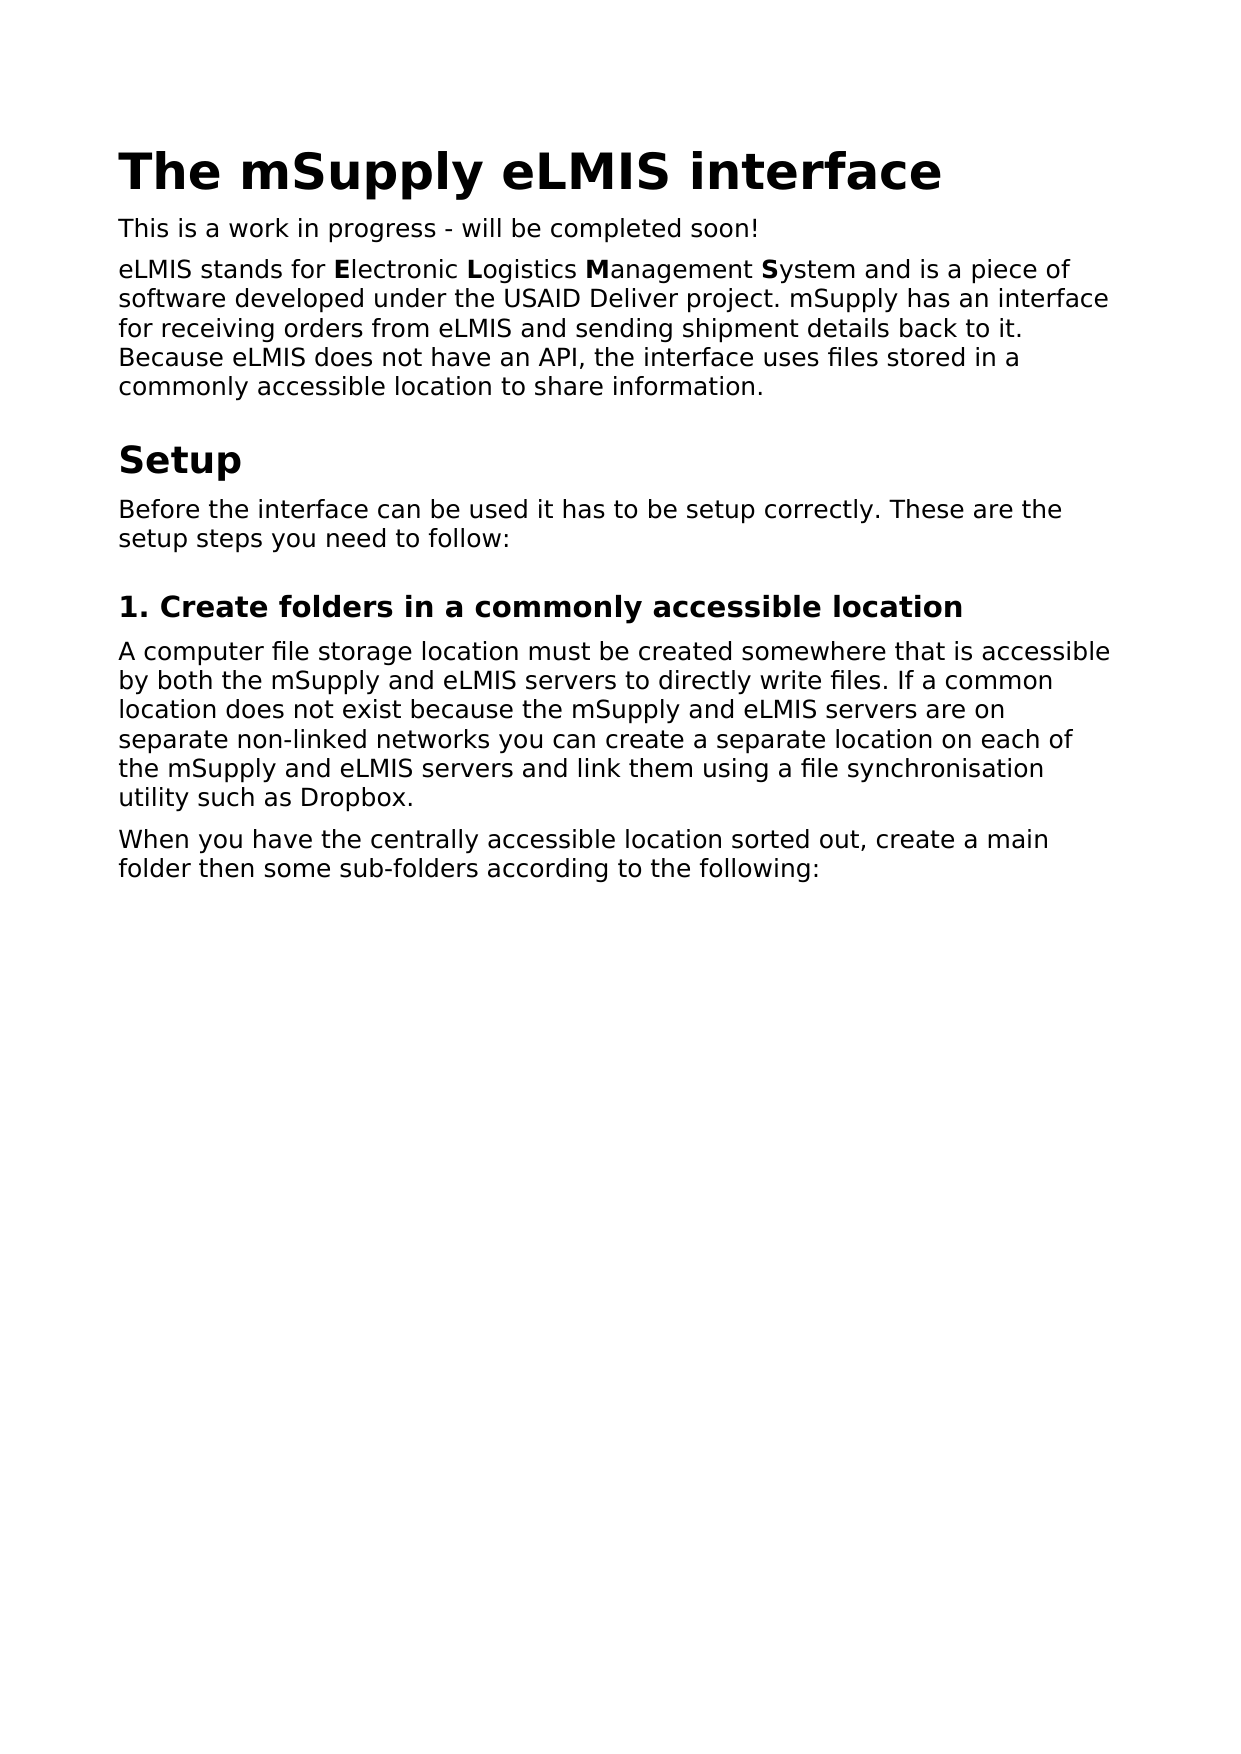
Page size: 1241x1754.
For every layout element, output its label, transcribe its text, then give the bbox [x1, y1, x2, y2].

text Before the interface can be used it has to be setup correctly. These are the setup steps you need to follow: [118, 495, 1122, 553]
subtitle 1. Create folders in a commonly accessible location [118, 591, 1122, 625]
text When you have the centrally accessible location sorted out, create a main folder then some sub-folders according to the following: [118, 825, 1122, 883]
text This is a work in progress - will be completed soon! [118, 214, 1122, 243]
subtitle Setup [118, 439, 1122, 482]
text eLMIS stands for Electronic Logistics Management System and is a piece of software developed under the USAID Deliver project. mSupply has an interface for receiving orders from eLMIS and sending shipment details back to it. Because eLMIS does not have an API, the interface uses files stored in a commonly accessible location to share information. [118, 256, 1122, 401]
text A computer file storage location must be created somewhere that is accessible by both the mSupply and eLMIS servers to directly write files. If a common location does not exist because the mSupply and eLMIS servers are on separate non-linked networks you can create a separate location on each of the mSupply and eLMIS servers and link them using a file synchronisation utility such as Dropbox. [118, 637, 1122, 812]
subtitle The mSupply eLMIS interface [118, 143, 1122, 201]
